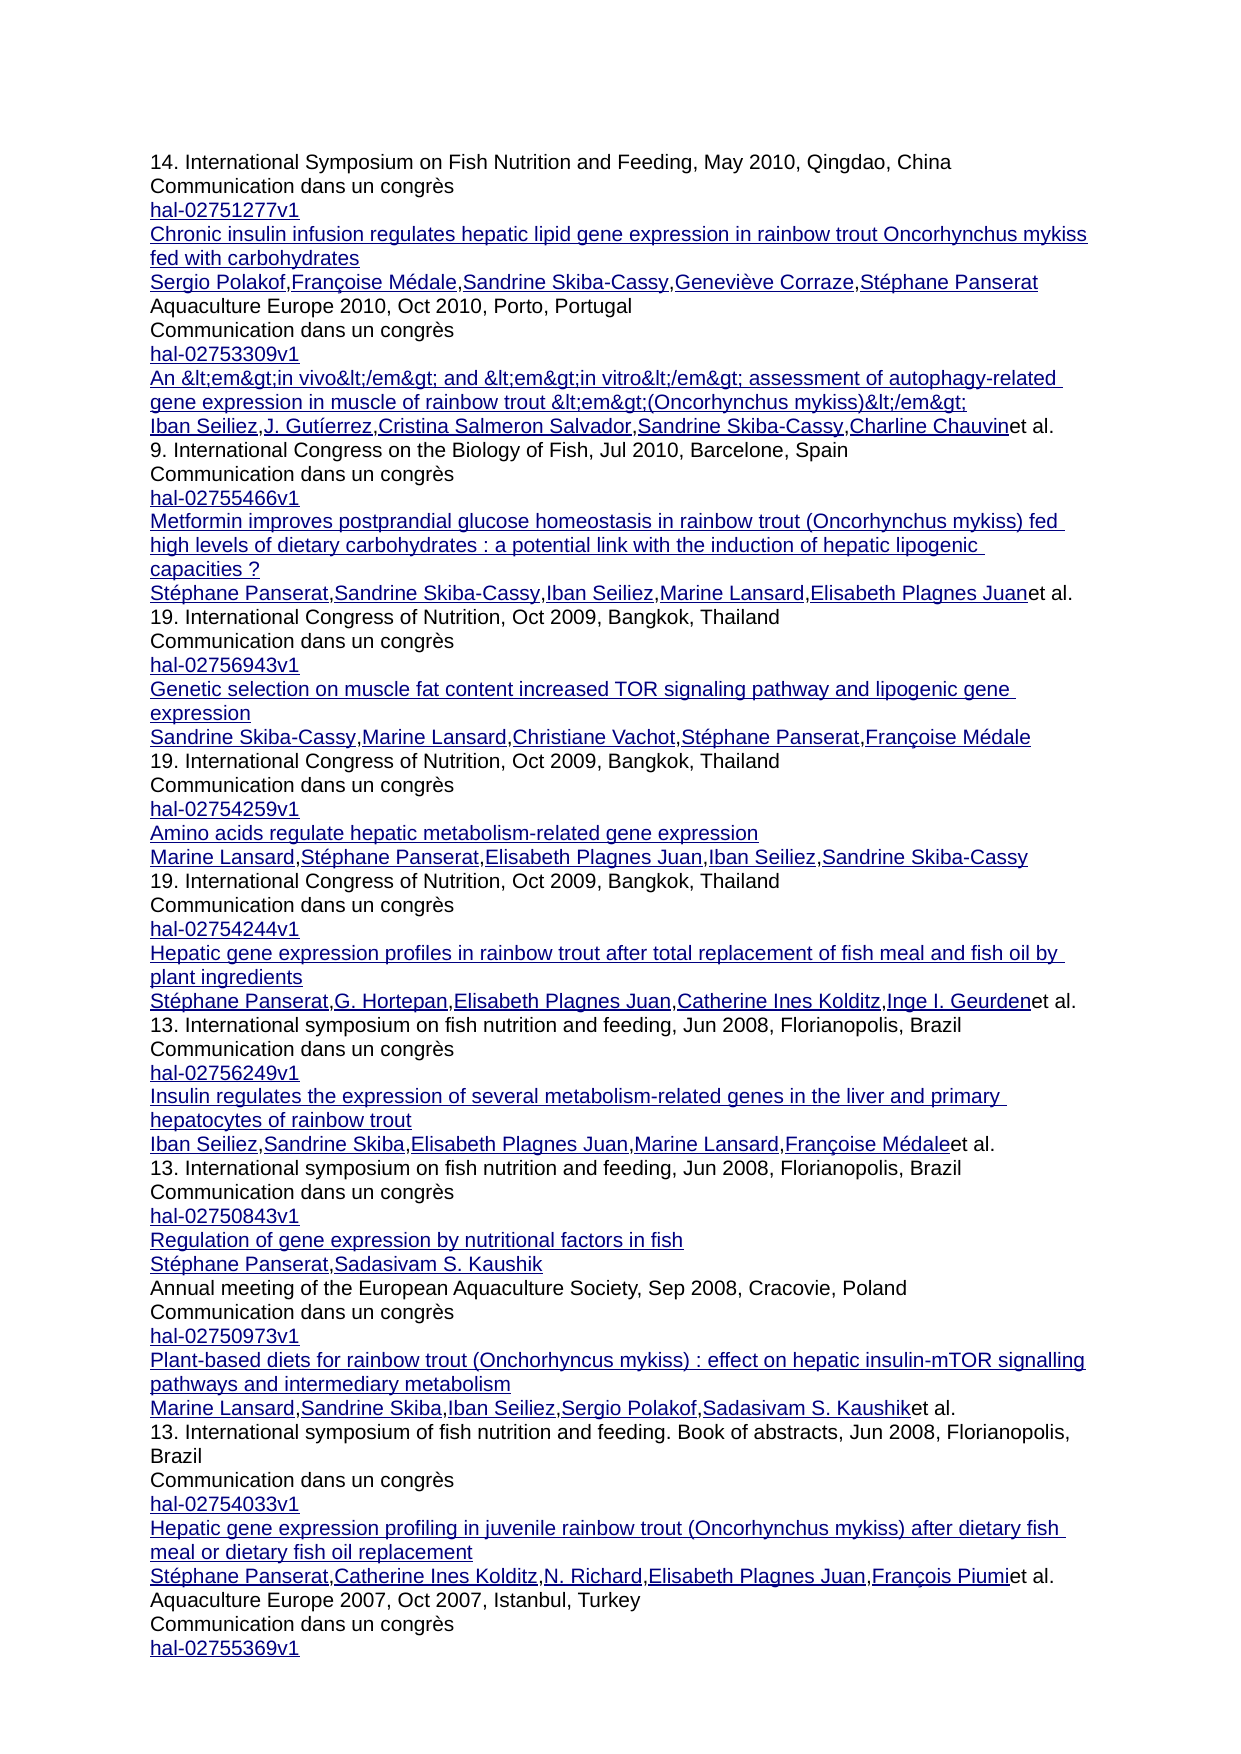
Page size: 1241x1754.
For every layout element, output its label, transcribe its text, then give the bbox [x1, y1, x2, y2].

table_cell Genetic selection on muscle fat content increased TOR signaling pathway and lipogenic gene expression Sandrine Skiba-Cassy,Marine Lansard,Christiane Vachot,Stéphane Panserat,Françoise Médale 19. International Congress of Nutrition, Oct 2009, Bangkok, Thailand Communication dans un congrès hal-02754259v1 [150, 677, 1090, 821]
table_cell Hepatic gene expression profiles in rainbow trout after total replacement of fish meal and fish oil by plant ingredients Stéphane Panserat,G. Hortepan,Elisabeth Plagnes Juan,Catherine Ines Kolditz,Inge I. Geurdenet al. 13. International symposium on fish nutrition and feeding, Jun 2008, Florianopolis, Brazil Communication dans un congrès hal-02756249v1 [150, 941, 1090, 1084]
table_cell Hepatic gene expression profiling in juvenile rainbow trout (Oncorhynchus mykiss) after dietary fish meal or dietary fish oil replacement Stéphane Panserat,Catherine Ines Kolditz,N. Richard,Elisabeth Plagnes Juan,François Piumiet al. Aquaculture Europe 2007, Oct 2007, Istanbul, Turkey Communication dans un congrès hal-02755369v1 [150, 1516, 1090, 1659]
table_cell Regulation of gene expression by nutritional factors in fish Stéphane Panserat,Sadasivam S. Kaushik Annual meeting of the European Aquaculture Society, Sep 2008, Cracovie, Poland Communication dans un congrès hal-02750973v1 [150, 1228, 1090, 1348]
table_cell Plant-based diets for rainbow trout (Onchorhyncus mykiss) : effect on hepatic insulin-mTOR signalling pathways and intermediary metabolism Marine Lansard,Sandrine Skiba,Iban Seiliez,Sergio Polakof,Sadasivam S. Kaushiket al. 13. International symposium of fish nutrition and feeding. Book of abstracts, Jun 2008, Florianopolis, Brazil Communication dans un congrès hal-02754033v1 [150, 1348, 1090, 1516]
table_cell 14. International Symposium on Fish Nutrition and Feeding, May 2010, Qingdao, China Communication dans un congrès hal-02751277v1 [150, 150, 1090, 222]
table_cell Metformin improves postprandial glucose homeostasis in rainbow trout (Oncorhynchus mykiss) fed high levels of dietary carbohydrates : a potential link with the induction of hepatic lipogenic capacities ? Stéphane Panserat,Sandrine Skiba-Cassy,Iban Seiliez,Marine Lansard,Elisabeth Plagnes Juanet al. 19. International Congress of Nutrition, Oct 2009, Bangkok, Thailand Communication dans un congrès hal-02756943v1 [150, 509, 1090, 677]
table_cell An &lt;em&gt;in vivo&lt;/em&gt; and &lt;em&gt;in vitro&lt;/em&gt; assessment of autophagy-related gene expression in muscle of rainbow trout &lt;em&gt;(Oncorhynchus mykiss)&lt;/em&gt; Iban Seiliez,J. Gutíerrez,Cristina Salmeron Salvador,Sandrine Skiba-Cassy,Charline Chauvinet al. 9. International Congress on the Biology of Fish, Jul 2010, Barcelone, Spain Communication dans un congrès hal-02755466v1 [150, 366, 1090, 509]
table_cell Chronic insulin infusion regulates hepatic lipid gene expression in rainbow trout Oncorhynchus mykiss fed with carbohydrates Sergio Polakof,Françoise Médale,Sandrine Skiba-Cassy,Geneviève Corraze,Stéphane Panserat Aquaculture Europe 2010, Oct 2010, Porto, Portugal Communication dans un congrès hal-02753309v1 [150, 222, 1090, 366]
table_cell Insulin regulates the expression of several metabolism-related genes in the liver and primary hepatocytes of rainbow trout Iban Seiliez,Sandrine Skiba,Elisabeth Plagnes Juan,Marine Lansard,Françoise Médaleet al. 13. International symposium on fish nutrition and feeding, Jun 2008, Florianopolis, Brazil Communication dans un congrès hal-02750843v1 [150, 1084, 1090, 1228]
table_cell Amino acids regulate hepatic metabolism-related gene expression Marine Lansard,Stéphane Panserat,Elisabeth Plagnes Juan,Iban Seiliez,Sandrine Skiba-Cassy 19. International Congress of Nutrition, Oct 2009, Bangkok, Thailand Communication dans un congrès hal-02754244v1 [150, 821, 1090, 941]
